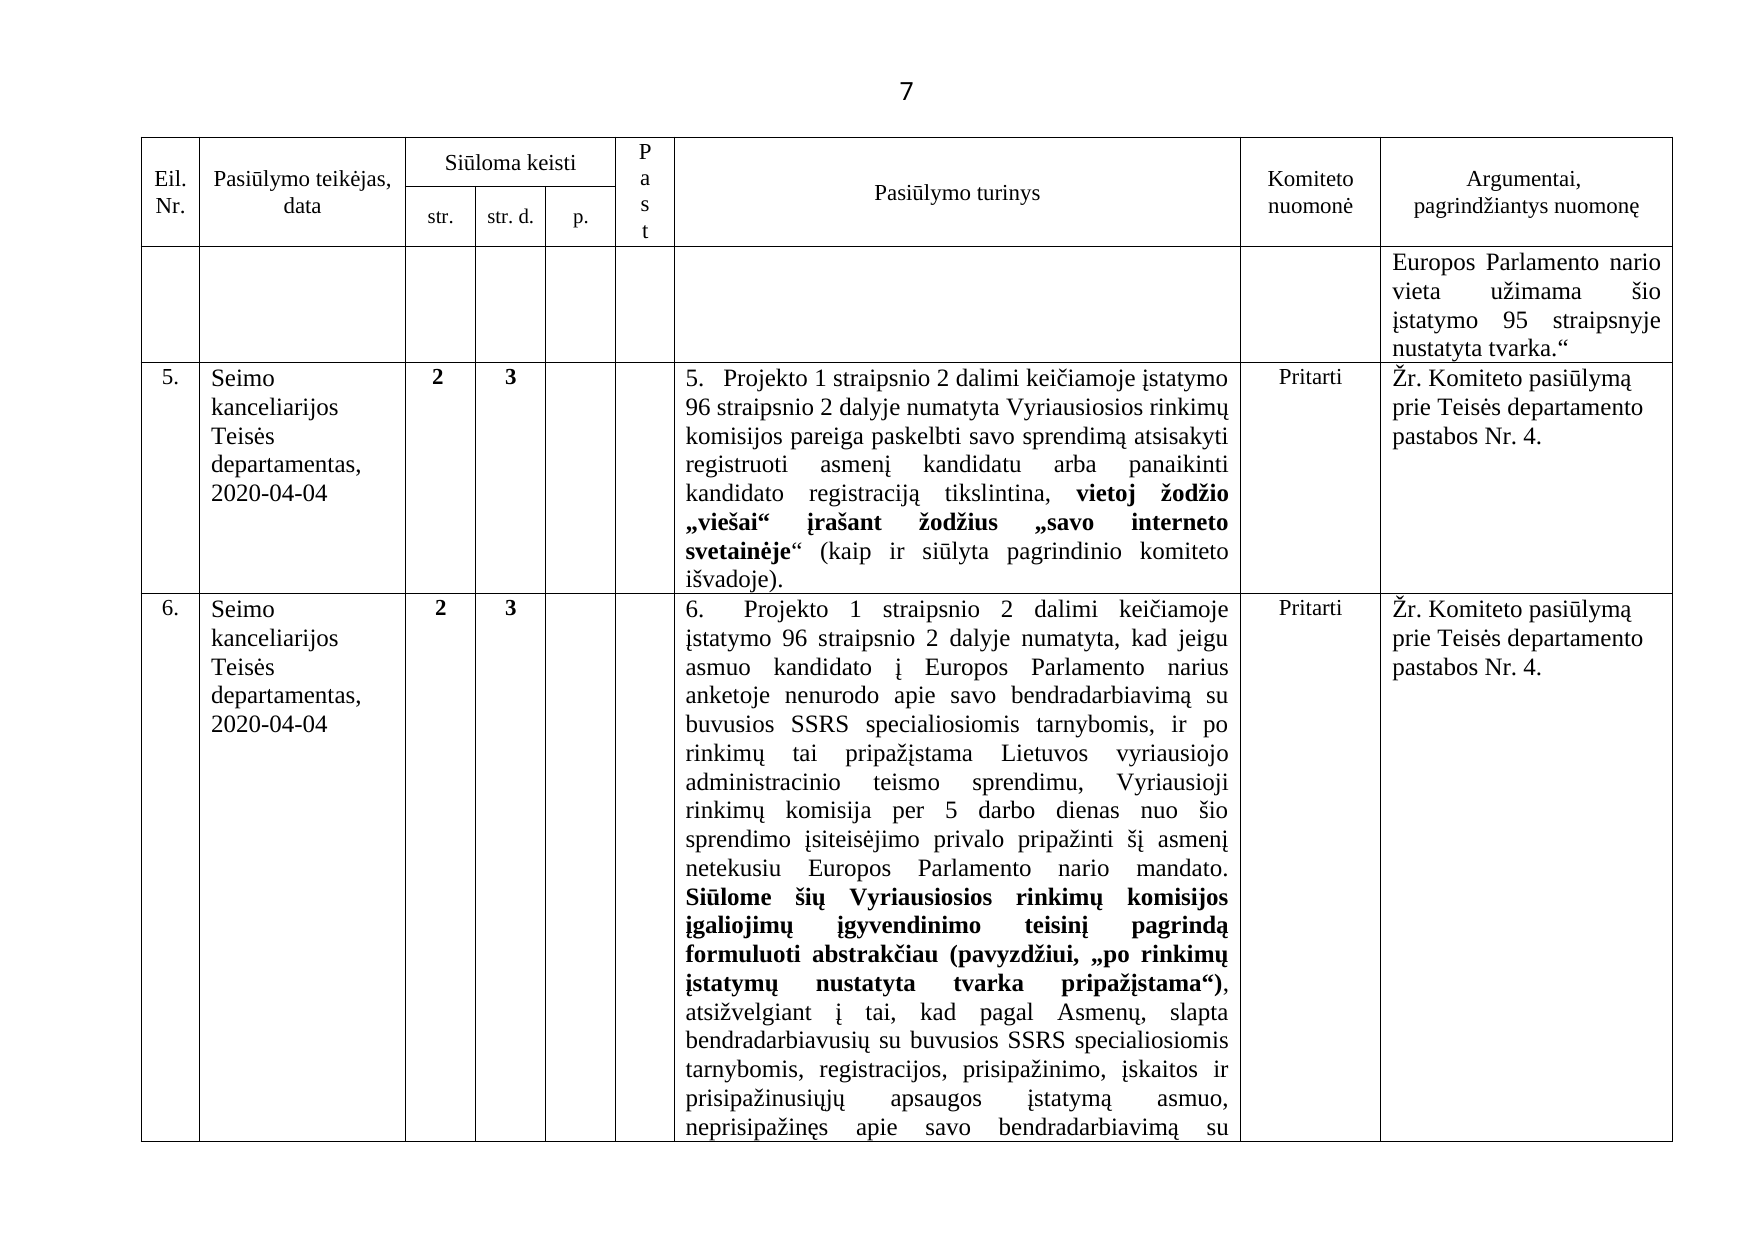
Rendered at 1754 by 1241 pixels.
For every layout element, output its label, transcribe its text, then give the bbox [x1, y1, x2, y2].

table_cell Žr. Komiteto pasiūlymą prie Teisės departamento pastabos Nr. 4. [1381, 363, 1672, 593]
table_cell [142, 247, 199, 362]
table_cell Pritarti [1241, 594, 1380, 1141]
table_cell Seimo kanceliarijos Teisės departamentas, 2020-04-04 [200, 594, 405, 1141]
table_cell str. [406, 187, 475, 246]
table_cell p. [546, 187, 615, 246]
table_header Pasiūlymo turinys [675, 138, 1240, 246]
table_cell 3 [476, 594, 545, 1141]
table_cell [675, 247, 1240, 362]
table_header Argumentai, pagrindžiantys nuomonę [1381, 138, 1672, 246]
table_header Komiteto nuomonė [1241, 138, 1380, 246]
table_cell [616, 247, 674, 362]
table_cell [546, 594, 615, 1141]
table_cell Seimo kanceliarijos Teisės departamentas, 2020-04-04 [200, 363, 405, 593]
table_cell 2 [406, 594, 475, 1141]
table_cell Europos Parlamento nario vieta užimama šio įstatymo 95 straipsnyje nustatyta tvarka.“ [1381, 247, 1672, 362]
table_cell [546, 363, 615, 593]
table_cell [200, 247, 405, 362]
table_cell 5. Projekto 1 straipsnio 2 dalimi keičiamoje įstatymo 96 straipsnio 2 dalyje numatyta Vyriausiosios rinkimų komisijos pareiga paskelbti savo sprendimą atsisakyti registruoti asmenį kandidatu arba panaikinti kandidato registraciją tikslintina, vietoj žodžio „viešai“ įrašant žodžius „savo interneto svetainėje“ (kaip ir siūlyta pagrindinio komiteto išvadoje). [675, 363, 1240, 593]
table_header Pasiūlymo teikėjas, data [200, 138, 405, 246]
table_cell [616, 363, 674, 593]
table_header Pastabos [616, 138, 674, 246]
table_cell 6. [142, 594, 199, 1141]
table_cell [546, 247, 615, 362]
table_cell 2 [406, 363, 475, 593]
table_cell Pritarti [1241, 363, 1380, 593]
table_cell [406, 247, 475, 362]
table_cell [476, 247, 545, 362]
table_cell [616, 594, 674, 1141]
table_cell 3 [476, 363, 545, 593]
table_cell [1241, 247, 1380, 362]
table_cell 5. [142, 363, 199, 593]
table_header Eil. Nr. [142, 138, 199, 246]
table_cell 6. Projekto 1 straipsnio 2 dalimi keičiamoje įstatymo 96 straipsnio 2 dalyje numatyta, kad jeigu asmuo kandidato į Europos Parlamento narius anketoje nenurodo apie savo bendradarbiavimą su buvusios SSRS specialiosiomis tarnybomis, ir po rinkimų tai pripažįstama Lietuvos vyriausiojo administracinio teismo sprendimu, Vyriausioji rinkimų komisija per 5 darbo dienas nuo šio sprendimo įsiteisėjimo privalo pripažinti šį asmenį netekusiu Europos Parlamento nario mandato. Siūlome šių Vyriausiosios rinkimų komisijos įgaliojimų įgyvendinimo teisinį pagrindą formuluoti abstrakčiau (pavyzdžiui, „po rinkimų įstatymų nustatyta tvarka pripažįstama“), atsižvelgiant į tai, kad pagal Asmenų, slapta bendradarbiavusių su buvusios SSRS specialiosiomis tarnybomis, registracijos, prisipažinimo, įskaitos ir prisipažinusiųjų apsaugos įstatymą asmuo, neprisipažinęs apie savo bendradarbiavimą su [675, 594, 1240, 1141]
table_cell str. d. [476, 187, 545, 246]
table_header Siūloma keisti [406, 138, 615, 186]
table_cell Žr. Komiteto pasiūlymą prie Teisės departamento pastabos Nr. 4. [1381, 594, 1672, 1141]
